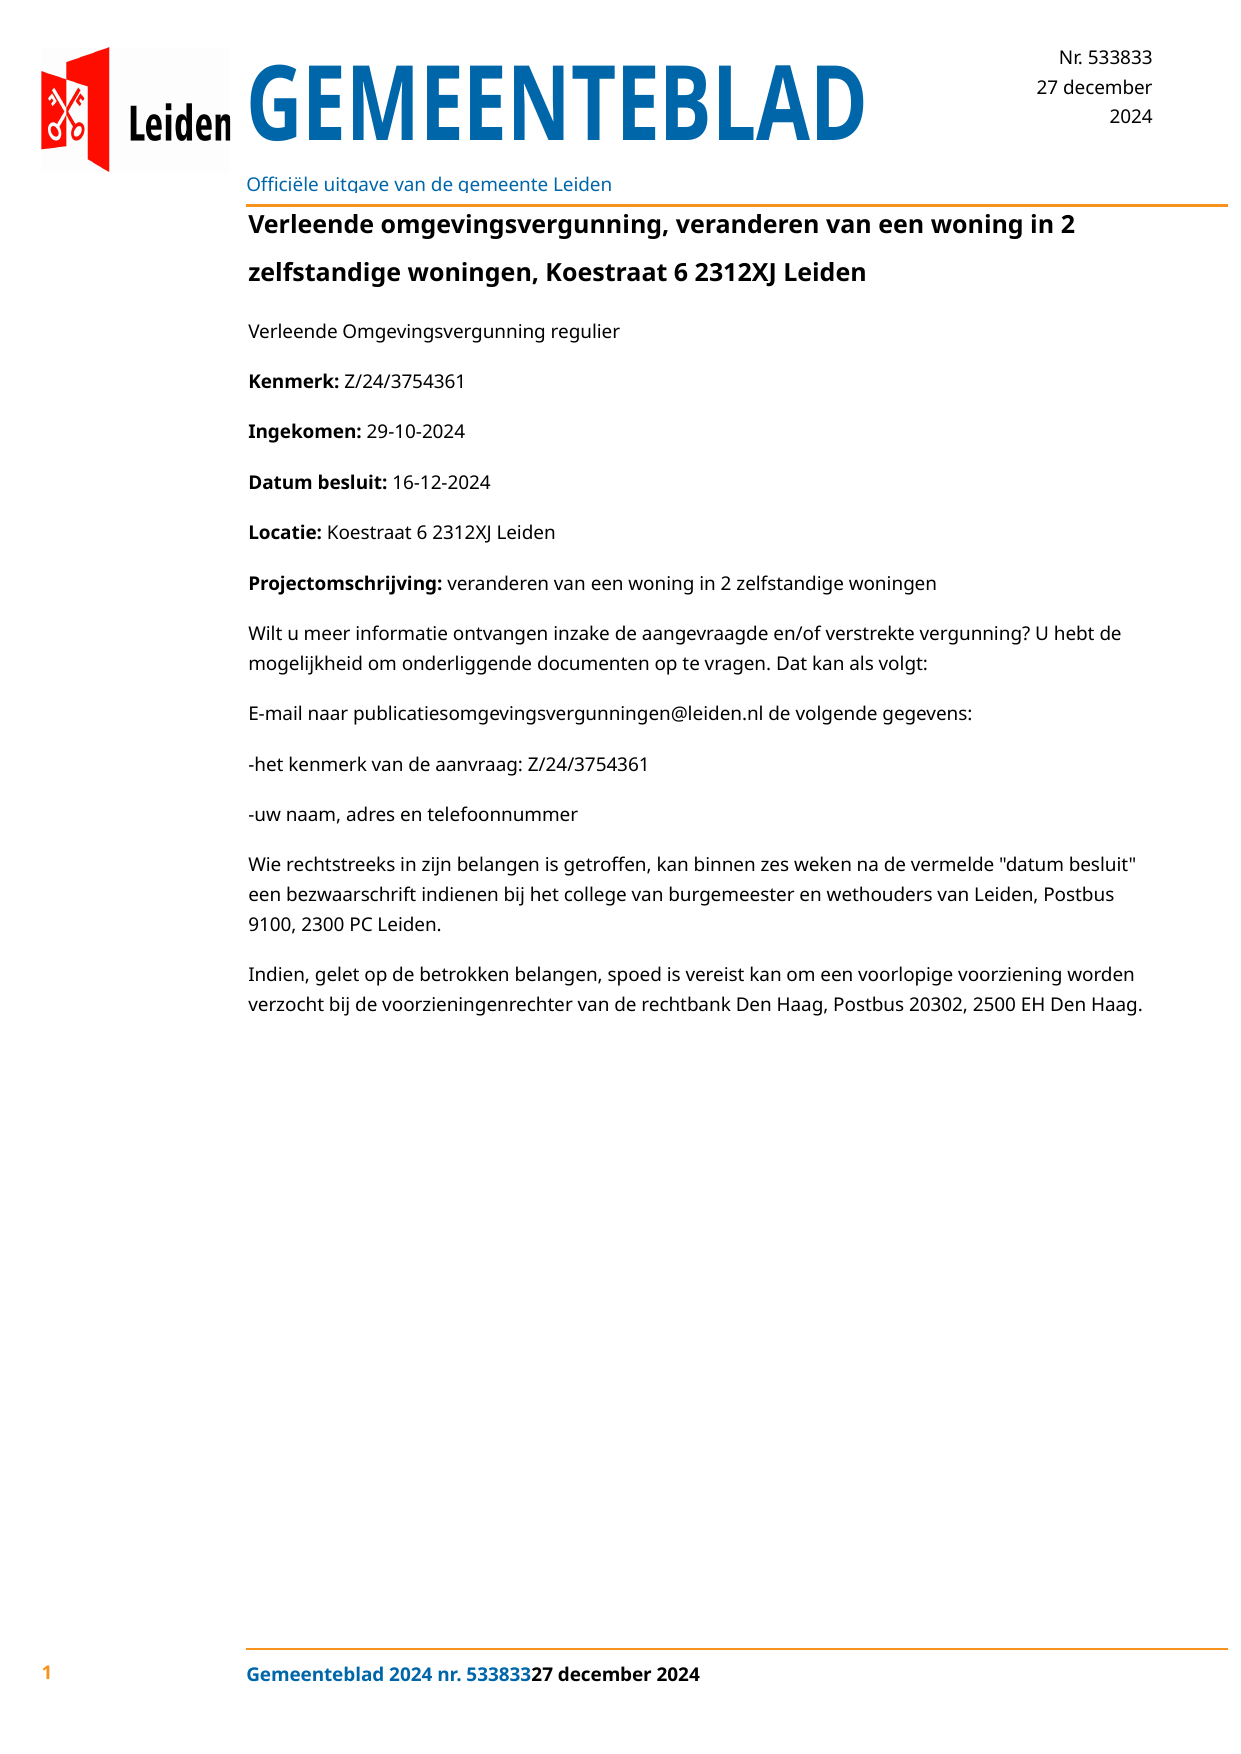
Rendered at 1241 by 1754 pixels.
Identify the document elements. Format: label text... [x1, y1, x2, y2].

text -het kenmerk van de aanvraag: Z/24/3754361 [248, 751, 1152, 777]
text Locatie: Koestraat 6 2312XJ Leiden [248, 519, 1152, 545]
picture [41, 47, 231, 172]
text Verleende Omgevingsvergunning regulier [248, 318, 1152, 344]
text Verleende omgevingsvergunning, veranderen van een woning in 2 zelfstandige woningen, Koestraat 6 2312XJ Leiden [248, 207, 1152, 288]
text Kenmerk: Z/24/3754361 [248, 368, 1152, 394]
text E-mail naar publicatiesomgevingsvergunningen@leiden.nl de volgende gegevens: [248, 700, 1152, 726]
text Wie rechtstreeks in zijn belangen is getroffen, kan binnen zes weken na de vermelde "datum besluit" een bezwaarschrift indienen bij het college van burgemeester en wethouders van Leiden, Postbus 9100, 2300 PC Leiden. [248, 852, 1152, 937]
text Indien, gelet op de betrokken belangen, spoed is vereist kan om een voorlopige voorziening worden verzocht bij de voorzieningenrechter van de rechtbank Den Haag, Postbus 20302, 2500 EH Den Haag. [248, 961, 1152, 1017]
text Datum besluit: 16-12-2024 [248, 469, 1152, 495]
text Ingekomen: 29-10-2024 [248, 419, 1152, 444]
text Projectomschrijving: veranderen van een woning in 2 zelfstandige woningen [248, 570, 1152, 596]
text -uw naam, adres en telefoonnummer [248, 801, 1152, 827]
text Wilt u meer informatie ontvangen inzake de aangevraagde en/of verstrekte vergunning? U hebt de mogelijkheid om onderliggende documenten op te vragen. Dat kan als volgt: [248, 620, 1152, 676]
